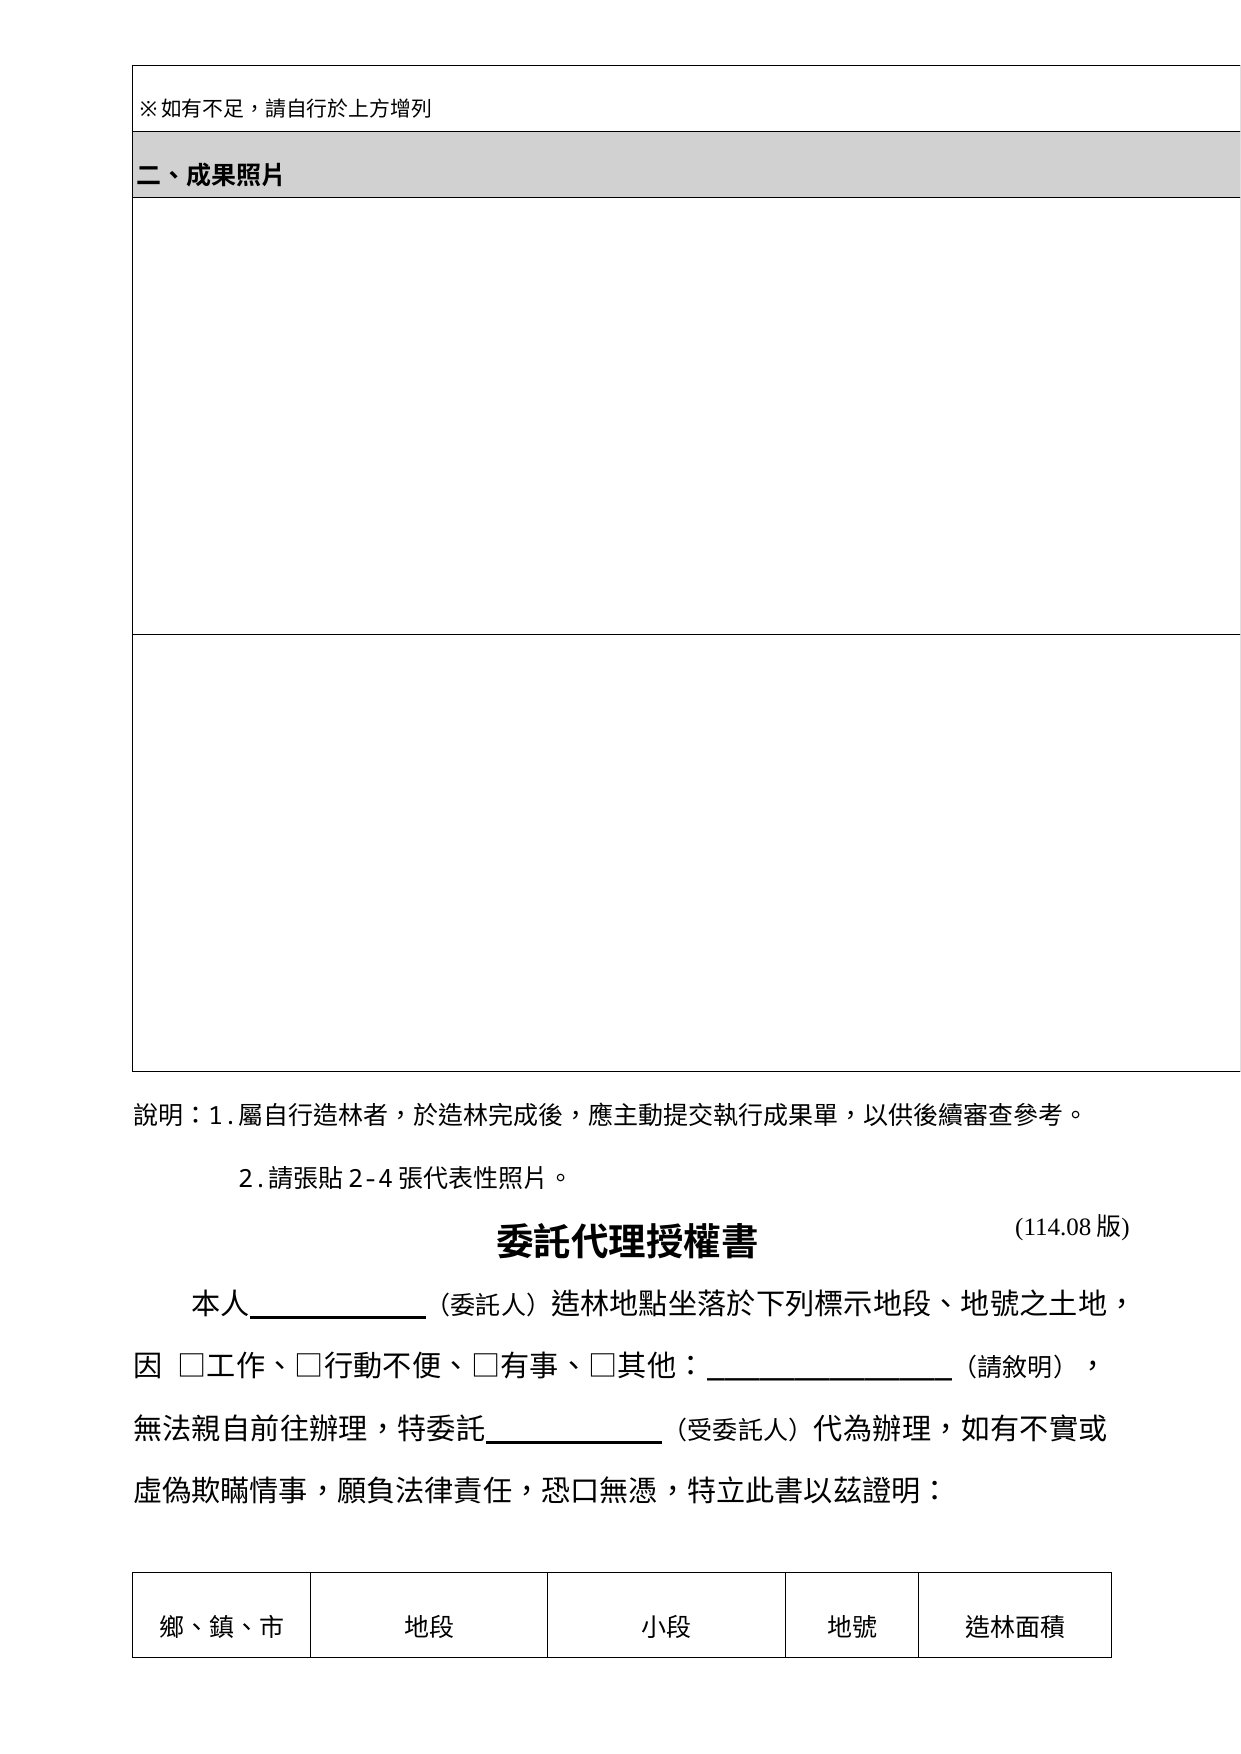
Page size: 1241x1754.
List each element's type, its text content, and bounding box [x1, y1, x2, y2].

table_header 小段 [548, 1573, 785, 1657]
table_cell [133, 635, 1240, 1071]
text 2.請張貼2-4張代表性照片。 [133, 1135, 1122, 1197]
text 說明：1.屬自行造林者，於造林完成後，應主動提交執行成果單，以供後續審查參考。 [133, 1072, 1122, 1135]
table_cell ※如有不足，請自行於上方增列 [133, 66, 1240, 131]
table_header 造林面積 (平方公尺) [919, 1573, 1111, 1657]
table_cell [133, 198, 1240, 634]
table_cell 二、成果照片 [133, 132, 1240, 197]
text 本人 （委託人）造林地點坐落於下列標示地段、地號之土地，因 □工作、□行動不便、□有事、□其他：______________（請敘明），無法親自前往辦理，特委託 （受委託人）代為辦理，如有不實或虛偽欺瞞情事，願負法律責任，恐口無憑，特立此書以茲證明： [133, 1260, 1108, 1510]
table_header 鄉、鎮、市 [133, 1573, 310, 1657]
table_header 地號 [786, 1573, 918, 1657]
text 委託代理授權書 [133, 1197, 1148, 1429]
text (114.08版) [1015, 1207, 1133, 1243]
table_header 地段 [311, 1573, 547, 1657]
